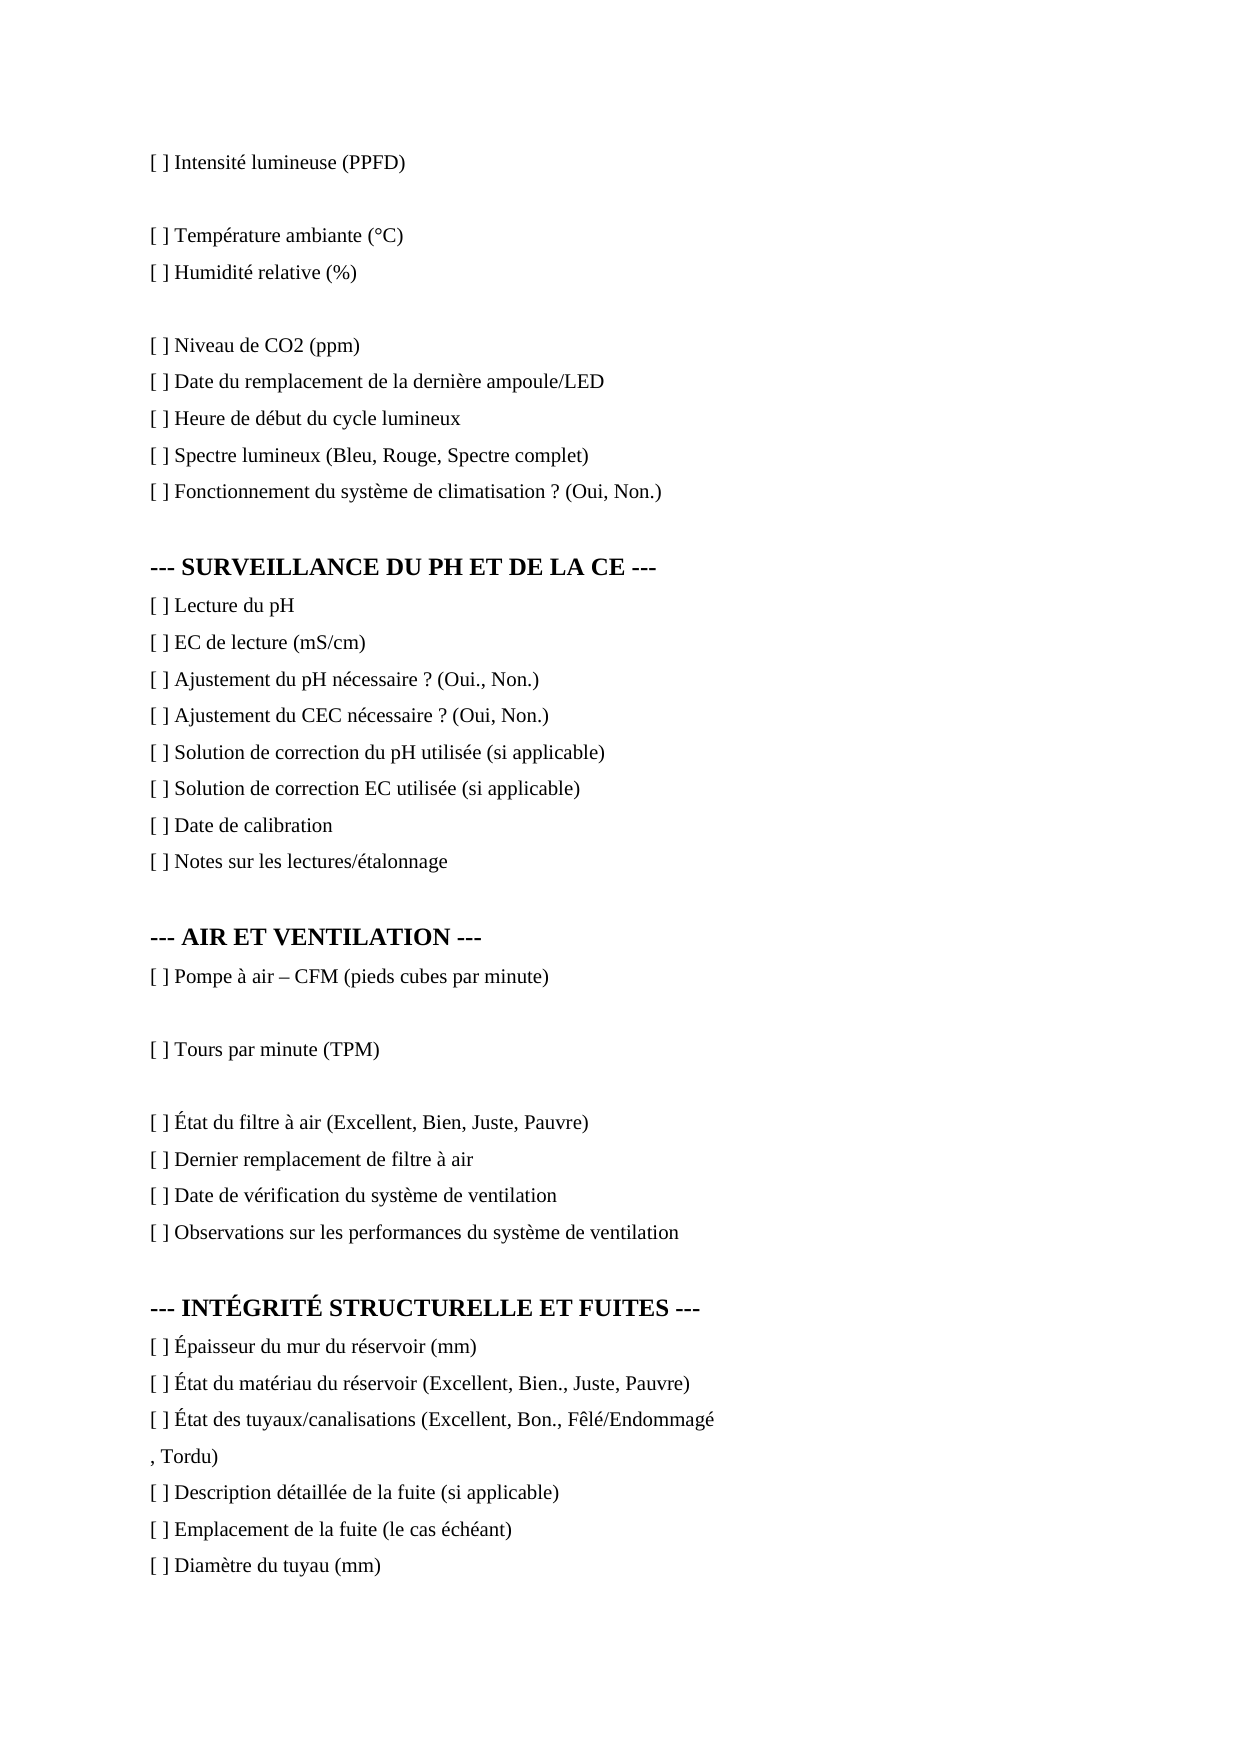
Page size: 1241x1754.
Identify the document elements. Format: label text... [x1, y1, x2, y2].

text [ ] Dernier remplacement de filtre à air [150, 1147, 1090, 1171]
text [ ] Date de vérification du système de ventilation [150, 1183, 1090, 1207]
text [ ] Humidité relative (%) [150, 260, 1090, 284]
text [ ] Description détaillée de la fuite (si applicable) [150, 1480, 1090, 1504]
text , Tordu) [150, 1444, 1090, 1468]
text [ ] Observations sur les performances du système de ventilation [150, 1220, 1090, 1244]
text [ ] État du filtre à air (Excellent, Bien, Juste, Pauvre) [150, 1110, 1090, 1134]
text [ ] Notes sur les lectures/étalonnage [150, 849, 1090, 873]
text [ ] Lecture du pH [150, 593, 1090, 617]
text [ ] Pompe à air – CFM (pieds cubes par minute) [150, 964, 1090, 988]
text [ ] Diamètre du tuyau (mm) [150, 1553, 1090, 1577]
text --- SURVEILLANCE DU PH ET DE LA CE --- [150, 552, 1090, 581]
text [ ] Date de calibration [150, 813, 1090, 837]
text [ ] Emplacement de la fuite (le cas échéant) [150, 1517, 1090, 1541]
text --- INTÉGRITÉ STRUCTURELLE ET FUITES --- [150, 1293, 1090, 1322]
text [ ] Solution de correction du pH utilisée (si applicable) [150, 740, 1090, 764]
text [ ] Niveau de CO2 (ppm) [150, 333, 1090, 357]
text [ ] Intensité lumineuse (PPFD) [150, 150, 1090, 174]
text [ ] Heure de début du cycle lumineux [150, 406, 1090, 430]
text [ ] Date du remplacement de la dernière ampoule/LED [150, 369, 1090, 393]
text [ ] État des tuyaux/canalisations (Excellent, Bon., Fêlé/Endommagé [150, 1407, 1090, 1431]
text [ ] Ajustement du CEC nécessaire ? (Oui, Non.) [150, 703, 1090, 727]
text [ ] Ajustement du pH nécessaire ? (Oui., Non.) [150, 667, 1090, 691]
text [ ] Fonctionnement du système de climatisation ? (Oui, Non.) [150, 479, 1090, 503]
text [ ] Température ambiante (°C) [150, 223, 1090, 247]
text --- AIR ET VENTILATION --- [150, 922, 1090, 951]
text [ ] Solution de correction EC utilisée (si applicable) [150, 776, 1090, 800]
text [ ] Tours par minute (TPM) [150, 1037, 1090, 1061]
text [ ] EC de lecture (mS/cm) [150, 630, 1090, 654]
text [ ] Spectre lumineux (Bleu, Rouge, Spectre complet) [150, 442, 1090, 467]
text [ ] Épaisseur du mur du réservoir (mm) [150, 1334, 1090, 1358]
text [ ] État du matériau du réservoir (Excellent, Bien., Juste, Pauvre) [150, 1371, 1090, 1395]
